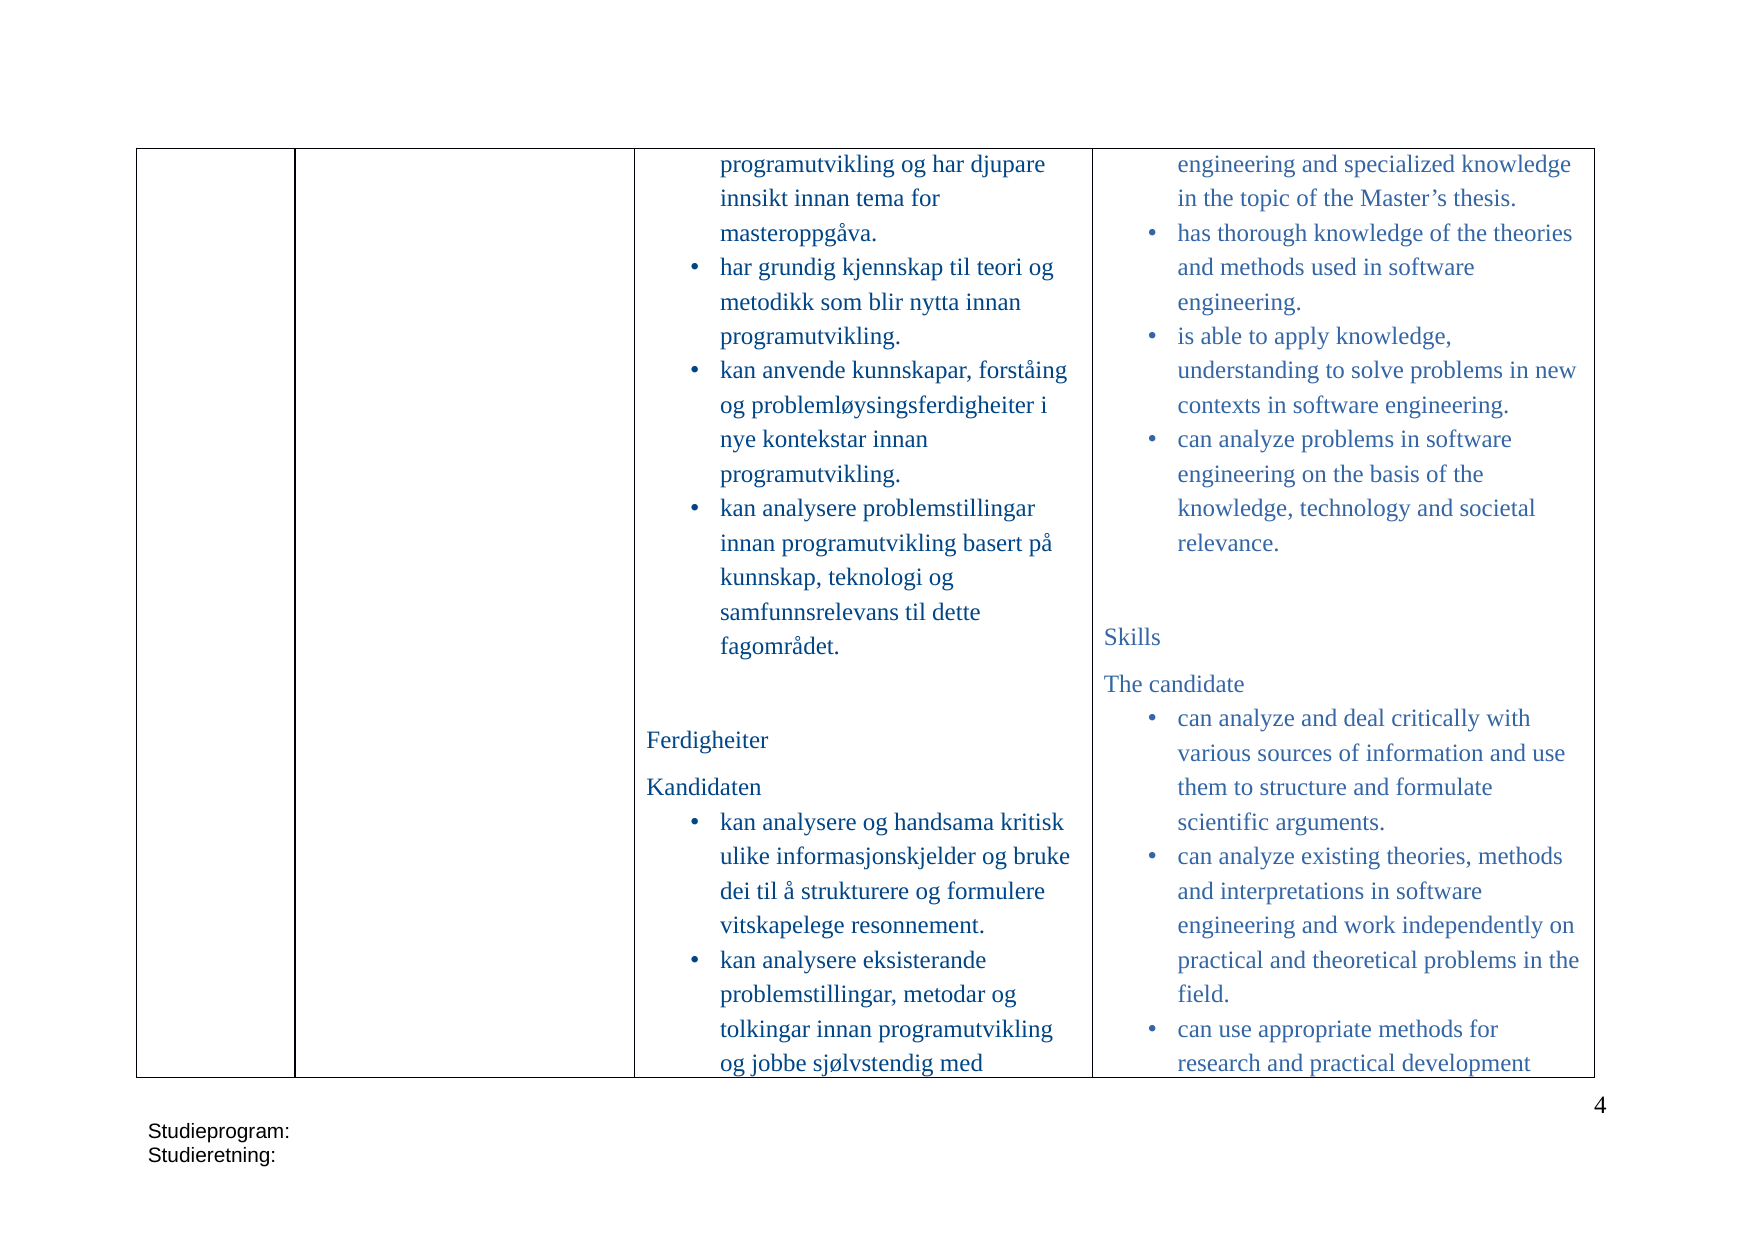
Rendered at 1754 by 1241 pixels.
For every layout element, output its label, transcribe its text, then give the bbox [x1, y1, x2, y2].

table_cell programutvikling og har djupare innsikt innan tema for masteroppgåva. har grundig kjennskap til teori og metodikk som blir nytta innan programutvikling. kan anvende kunnskapar, forståing og problemløysingsferdigheiter i nye kontekstar innan programutvikling. kan analysere problemstillingar innan programutvikling basert på kunnskap, teknologi og samfunnsrelevans til dette fagområdet. Ferdigheiter Kandidaten kan analysere og handsama kritisk ulike informasjonskjelder og bruke dei til å strukturere og formulere vitskapelege resonnement. kan analysere eksisterande problemstillingar, metodar og tolkingar innan programutvikling og jobbe sjølvstendig med [635, 149, 1092, 1077]
table_cell Læringsutbyte Required learning outcomes [296, 149, 634, 1077]
table_cell engineering and specialized knowledge in the topic of the Master’s thesis. has thorough knowledge of the theories and methods used in software engineering. is able to apply knowledge, understanding to solve problems in new contexts in software engineering. can analyze problems in software engineering on the basis of the knowledge, technology and societal relevance. Skills The candidate can analyze and deal critically with various sources of information and use them to structure and formulate scientific arguments. can analyze existing theories, methods and interpretations in software engineering and work independently on practical and theoretical problems in the field. can use appropriate methods for research and practical development [1093, 149, 1594, 1077]
table_cell SP_UTBYTTE [137, 149, 294, 1077]
